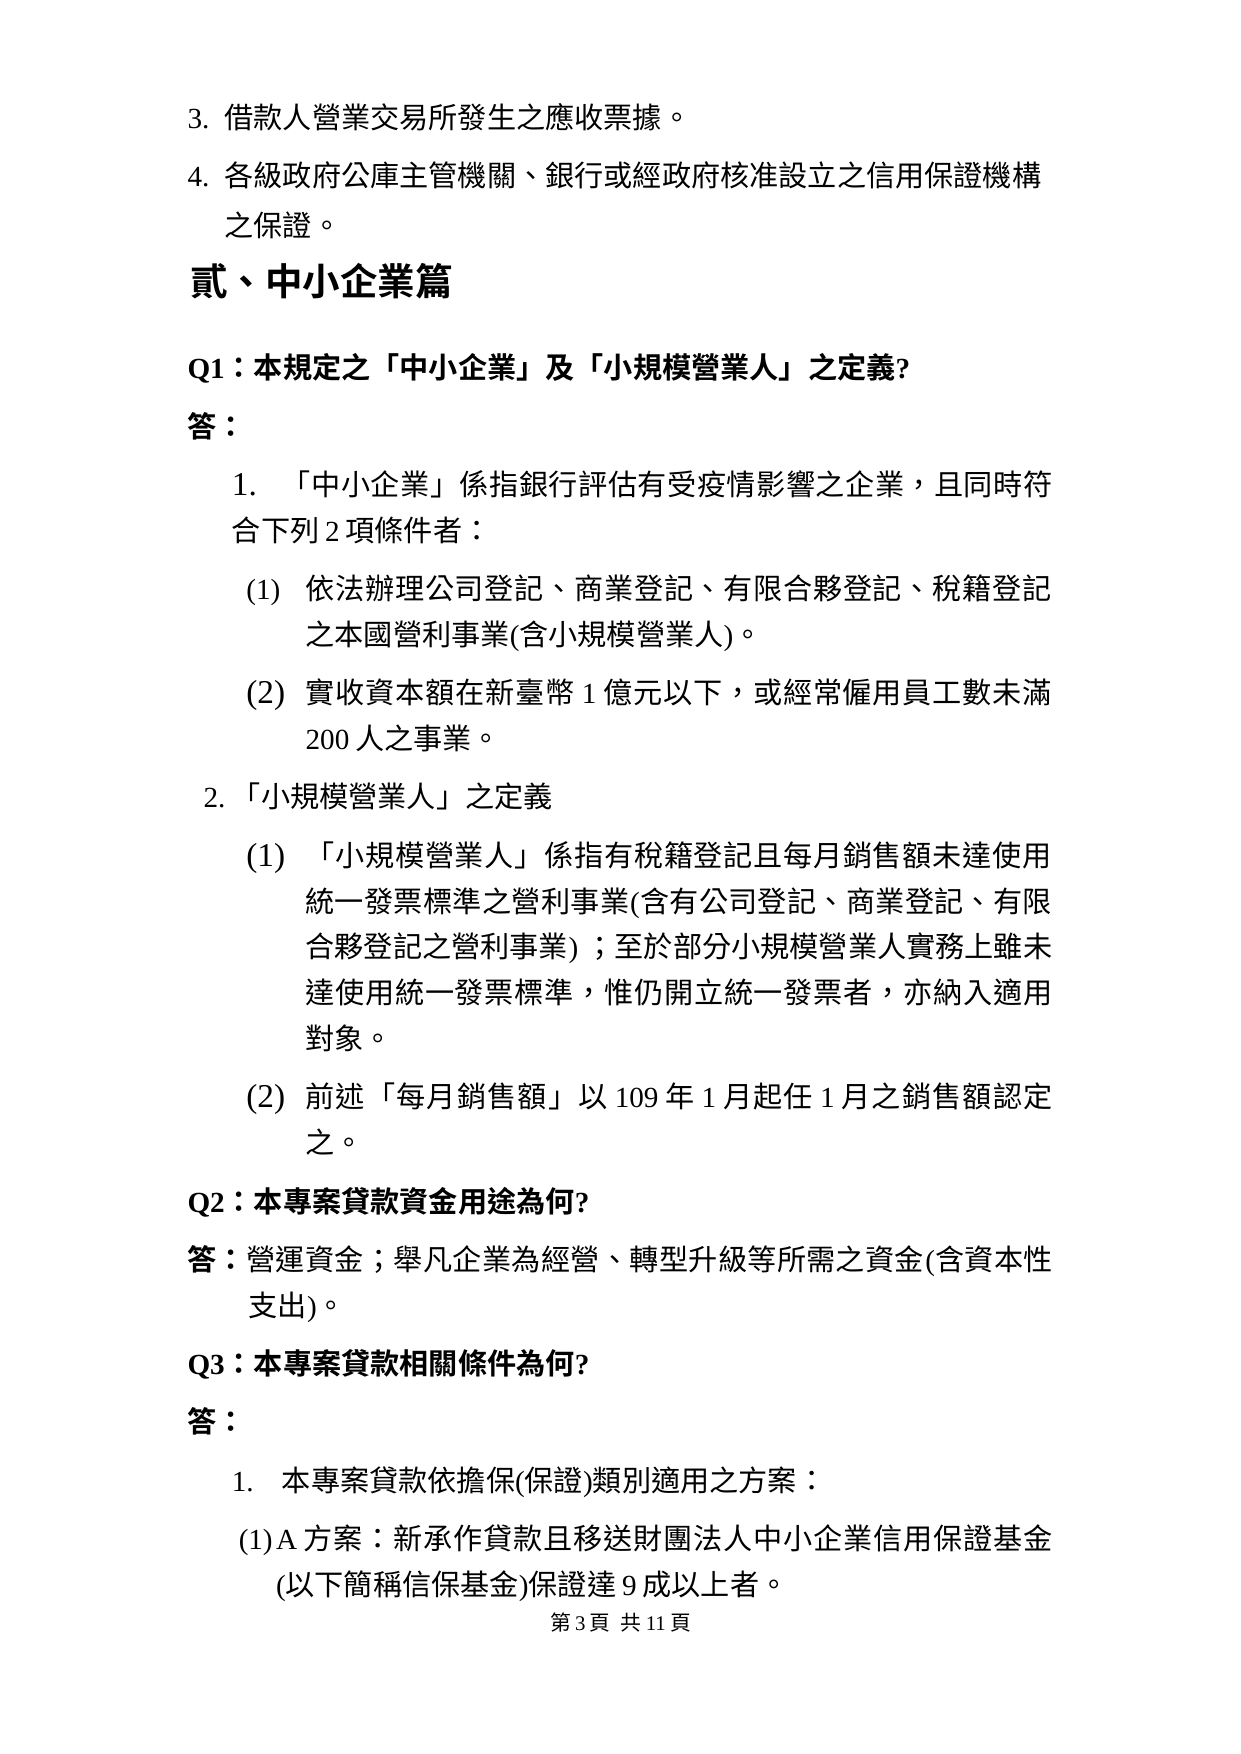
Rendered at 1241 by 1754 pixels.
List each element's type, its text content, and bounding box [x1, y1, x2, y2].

list 「小規模營業人」之定義 [203, 771, 1053, 817]
list 前述「每月銷售額」以109年1月起任1月之銷售額認定之。 [246, 1071, 1053, 1163]
list 各級政府公庫主管機關、銀行或經政府核准設立之信用保證機構之保證。 [187, 146, 1053, 246]
text Q2：本專案貸款資金用途為何? [187, 1175, 1053, 1221]
text Q1：本規定之「中小企業」及「小規模營業人」之定義? [187, 342, 1053, 388]
list 依法辦理公司登記、商業登記、有限合夥登記、稅籍登記之本國營利事業(含小規模營業人)。 [246, 563, 1053, 654]
list 本專案貸款依擔保(保證)類別適用之方案： [232, 1454, 1053, 1500]
text 答： [187, 1396, 1053, 1442]
list 「中小企業」係指銀行評估有受疫情影響之企業，且同時符合下列2項條件者： [232, 459, 1053, 550]
list 借款人營業交易所發生之應收票據。 [187, 89, 1053, 139]
text 答：營運資金；舉凡企業為經營、轉型升級等所需之資金(含資本性支出)。 [187, 1234, 1053, 1325]
list 實收資本額在新臺幣1億元以下，或經常僱用員工數未滿200人之事業。 [246, 667, 1053, 759]
text 貳、中小企業篇 [190, 259, 1053, 304]
list 「小規模營業人」係指有稅籍登記且每月銷售額未達使用統一發票標準之營利事業(含有公司登記、商業登記、有限合夥登記之營利事業) ；至於部分小規模營業人實務上雖未達使用統一發票標準，惟仍開立統一發票者，亦納入適用對象。 [246, 829, 1053, 1059]
text 答： [187, 400, 1053, 446]
list A方案：新承作貸款且移送財團法人中小企業信用保證基金(以下簡稱信保基金)保證達9成以上者。 [238, 1513, 1053, 1604]
text Q3：本專案貸款相關條件為何? [187, 1338, 1053, 1384]
